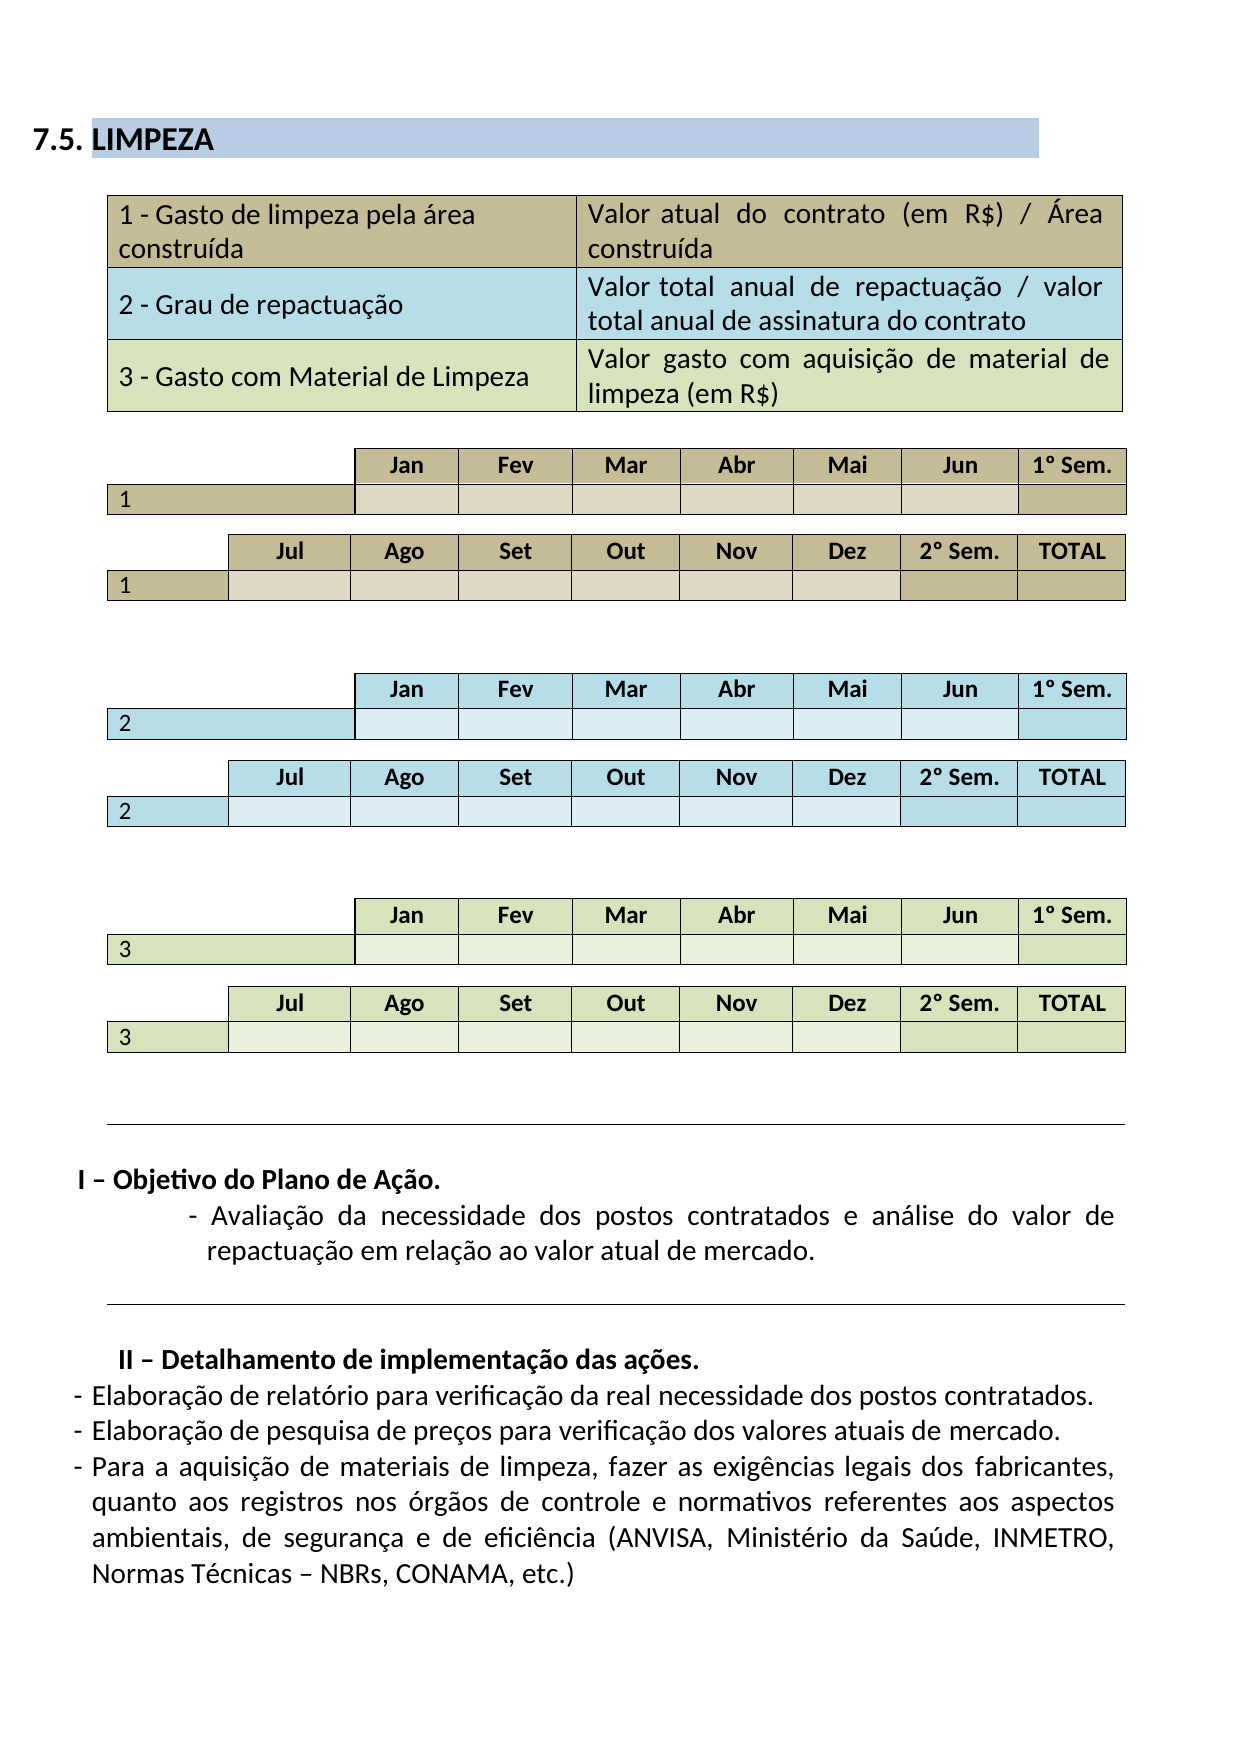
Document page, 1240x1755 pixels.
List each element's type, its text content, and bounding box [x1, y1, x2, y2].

table_header [108, 673, 354, 708]
table_header Mar [573, 899, 680, 934]
table_cell [680, 571, 792, 600]
table_header Fev [459, 674, 572, 708]
table_cell [793, 571, 900, 600]
table_cell [459, 935, 572, 964]
table_header Jan [356, 449, 458, 483]
table_header Out [572, 987, 679, 1021]
table_cell [1018, 571, 1125, 600]
list Para a aquisição de materiais de limpeza, fazer as exigências legais dos fabricantes, quanto aos registros nos órgãos de controle e normativos referentes aos aspectos ambientais, de segurança e de eficiência (ANVISA, Ministério da Saúde, INMETRO, Normas Técnicas – NBRs, CONAMA, etc.) [73, 1448, 1115, 1590]
table_header TOTAL [1018, 987, 1125, 1021]
table_cell [459, 485, 572, 514]
table_header Nov [680, 535, 792, 570]
table_cell 1 [108, 485, 354, 514]
table_header Jul [229, 535, 350, 570]
list – Detalhamento de implementação das ações. [118, 1341, 1146, 1377]
table_cell [351, 797, 458, 826]
table_header 1º Sem. [1019, 449, 1126, 483]
table_cell [229, 1022, 350, 1052]
table_header Jun [902, 899, 1018, 934]
table_cell [901, 797, 1017, 826]
table_header Ago [351, 987, 458, 1021]
table_cell Valor total anual de repactuação / valor total anual de assinatura do contrato [577, 268, 1122, 339]
table_cell [902, 935, 1018, 964]
table_header Out [572, 535, 679, 570]
table_cell [793, 1022, 900, 1052]
table_header 1 - Gasto de limpeza pela área construída [108, 196, 576, 267]
table_header 1º Sem. [1019, 674, 1126, 708]
table_header TOTAL [1018, 761, 1125, 796]
table_cell [794, 935, 901, 964]
table_header Mar [573, 449, 680, 483]
table_cell 3 [108, 935, 354, 964]
table_header Jun [902, 449, 1018, 483]
table_cell [793, 797, 900, 826]
table_header 2º Sem. [901, 761, 1017, 796]
table_cell [229, 797, 350, 826]
table_header [108, 448, 354, 483]
table_header Out [572, 761, 679, 796]
table_header Valor atual do contrato (em R$) / Área construída [577, 196, 1122, 267]
table_cell [572, 571, 679, 600]
table_cell [681, 935, 793, 964]
table_cell [351, 571, 458, 600]
table_header Set [459, 535, 571, 570]
table_header Dez [793, 535, 900, 570]
table_cell 2 [108, 797, 228, 826]
table_cell [680, 797, 792, 826]
table_cell [572, 797, 679, 826]
table_cell [356, 935, 458, 964]
table_cell [351, 1022, 458, 1052]
table_header Jan [356, 674, 458, 708]
table_cell [680, 1022, 792, 1052]
table_cell [572, 1022, 679, 1052]
table_cell [794, 485, 901, 514]
table_cell [681, 709, 793, 739]
table_cell [794, 709, 901, 739]
table_header Set [459, 761, 571, 796]
table_cell [681, 485, 793, 514]
table_header Abr [681, 899, 793, 934]
table_header 1º Sem. [1019, 899, 1126, 934]
table_cell [1018, 797, 1125, 826]
table_header Mai [794, 449, 901, 483]
table_header 2º Sem. [901, 535, 1017, 570]
table_header Fev [459, 449, 572, 483]
table_cell 2 - Grau de repactuação [108, 268, 576, 339]
table_header Mai [794, 674, 901, 708]
table_header [108, 898, 354, 934]
table_cell 3 - Gasto com Material de Limpeza [108, 340, 576, 411]
table_header Nov [680, 987, 792, 1021]
table_header Dez [793, 987, 900, 1021]
table_header Set [459, 987, 571, 1021]
table_cell Valor gasto com aquisição de material de limpeza (em R$) [577, 340, 1122, 411]
list Elaboração de pesquisa de preços para verificação dos valores atuais de mercado. [73, 1412, 1115, 1448]
table_header Abr [681, 674, 793, 708]
table_header Nov [680, 761, 792, 796]
table_cell [1019, 935, 1126, 964]
table_header Dez [793, 761, 900, 796]
table_cell [1019, 709, 1126, 739]
list Elaboração de relatório para verificação da real necessidade dos postos contratados. [73, 1377, 1114, 1412]
table_header Abr [681, 449, 793, 483]
table_header Jan [356, 899, 458, 934]
table_header [108, 986, 228, 1021]
table_cell [229, 571, 350, 600]
list LIMPEZA [32, 118, 1146, 158]
table_cell [459, 709, 572, 739]
table_cell [1018, 1022, 1125, 1052]
table_cell [902, 485, 1018, 514]
list – Objetivo do Plano de Ação. [77, 1161, 1146, 1197]
table_cell [902, 709, 1018, 739]
table_cell [573, 709, 680, 739]
table_cell [459, 1022, 571, 1052]
table_header Ago [351, 535, 458, 570]
table_header Fev [459, 899, 572, 934]
table_cell [459, 797, 571, 826]
table_cell [901, 571, 1017, 600]
table_header Mai [794, 899, 901, 934]
table_cell [573, 935, 680, 964]
table_header Jul [229, 987, 350, 1021]
table_header Mar [573, 674, 680, 708]
table_header [108, 534, 228, 570]
table_header Ago [351, 761, 458, 796]
text - Avaliação da necessidade dos postos contratados e análise do valor de repactuação em relação ao valor atual de mercado. [188, 1197, 1115, 1268]
table_cell [356, 709, 458, 739]
table_cell [1019, 485, 1126, 514]
table_header Jul [229, 761, 350, 796]
table_cell 3 [108, 1022, 228, 1052]
table_cell [459, 571, 571, 600]
table_cell 1 [108, 571, 228, 600]
table_cell [573, 485, 680, 514]
table_cell [901, 1022, 1017, 1052]
table_header 2º Sem. [901, 987, 1017, 1021]
table_header TOTAL [1018, 535, 1125, 570]
table_header Jun [902, 674, 1018, 708]
table_header [108, 760, 228, 796]
table_cell 2 [108, 709, 354, 739]
table_cell [356, 485, 458, 514]
